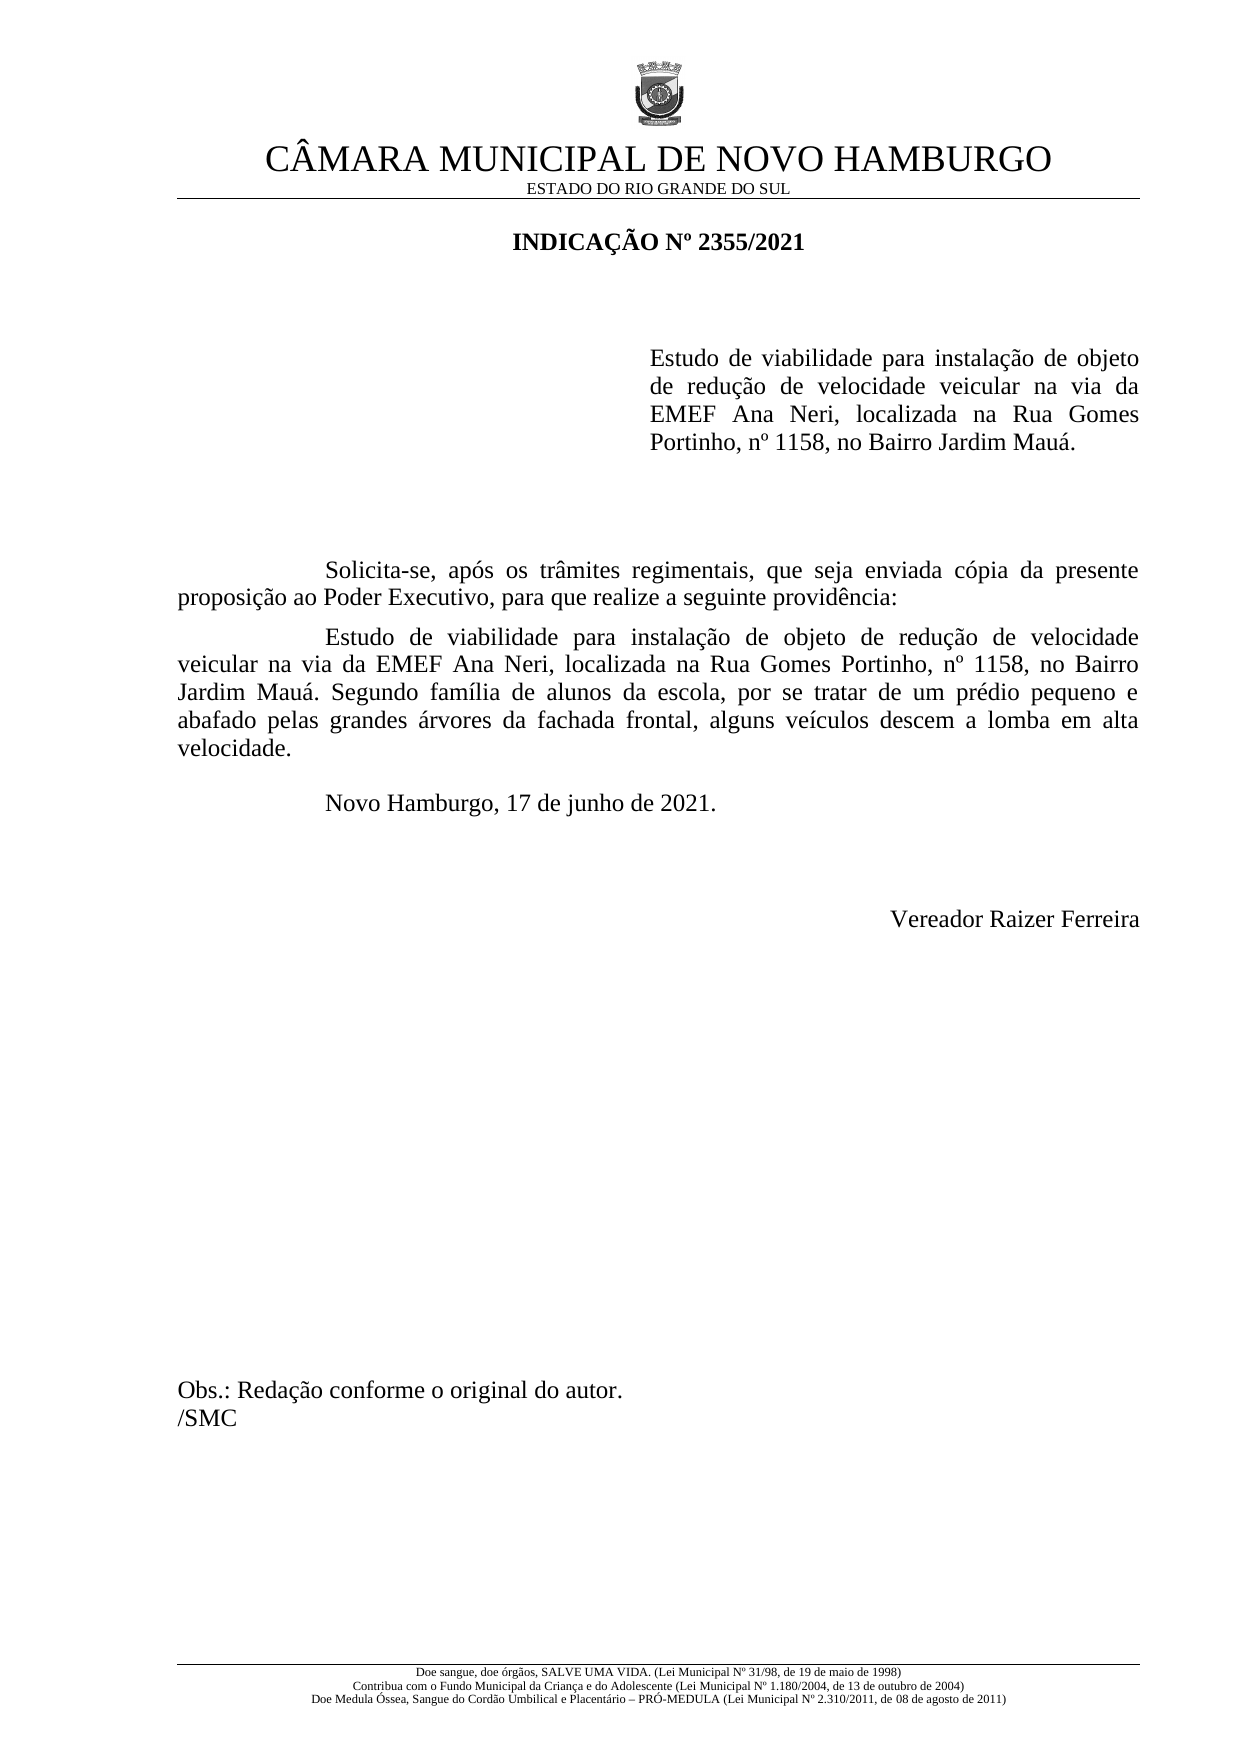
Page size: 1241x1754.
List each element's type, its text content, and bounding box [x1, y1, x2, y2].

text /SMC [177, 1404, 1140, 1432]
text Vereador Raizer Ferreira [177, 905, 1140, 933]
text Obs.: Redação conforme o original do autor. [177, 1376, 1140, 1404]
text Estudo de viabilidade para instalação de objeto de redução de velocidade veicular na via da EMEF Ana Neri, localizada na Rua Gomes Portinho, nº 1158, no Bairro Jardim Mauá. [649, 344, 1140, 455]
text INDICAÇÃO Nº 2355/2021 [177, 228, 1140, 256]
text Solicita-se, após os trâmites regimentais, que seja enviada cópia da presente proposição ao Poder Executivo, para que realize a seguinte providência: [177, 556, 1140, 611]
text Novo Hamburgo, 17 de junho de 2021. [177, 789, 1140, 817]
text Estudo de viabilidade para instalação de objeto de redução de velocidade veicular na via da EMEF Ana Neri, localizada na Rua Gomes Portinho, nº 1158, no Bairro Jardim Mauá. Segundo família de alunos da escola, por se tratar de um prédio pequeno e abafado pelas grandes árvores da fachada frontal, alguns veículos descem a lomba em alta velocidade. [177, 623, 1140, 761]
